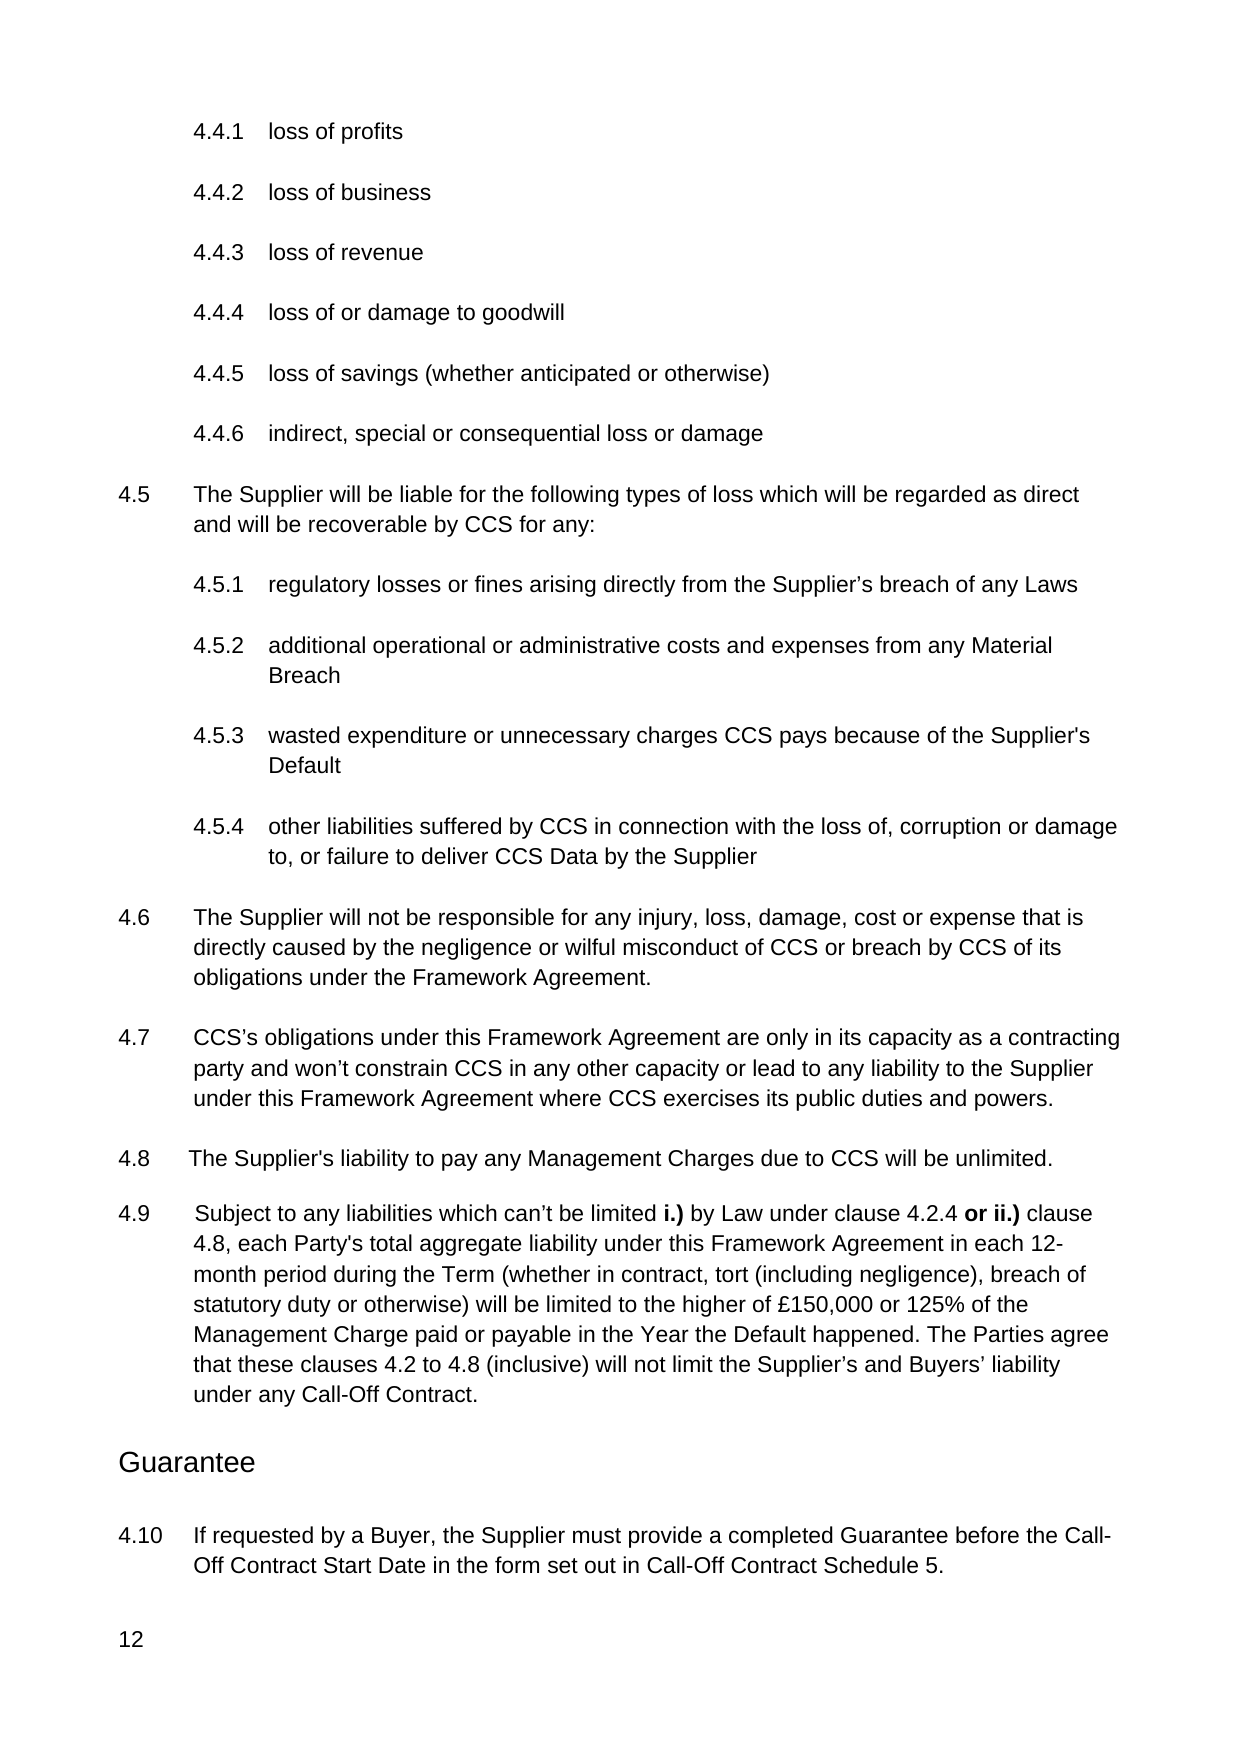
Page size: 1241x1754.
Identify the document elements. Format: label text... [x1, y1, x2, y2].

text 4.5 The Supplier will be liable for the following types of loss which will be regarded as direct and will be recoverable by CCS for any: [118, 481, 1122, 537]
text 4.4.5 loss of savings (whether anticipated or otherwise) [118, 360, 1122, 386]
text 4.4.3 loss of revenue [118, 239, 1122, 265]
text 4.8 The Supplier's liability to pay any Management Charges due to CCS will be unlimited. [118, 1145, 1122, 1172]
text 4.10 If requested by a Buyer, the Supplier must provide a completed Guarantee before the Call-Off Contract Start Date in the form set out in Call-Off Contract Schedule 5. [118, 1522, 1122, 1579]
text 4.5.3 wasted expenditure or unnecessary charges CCS pays because of the Supplier's Default [193, 722, 1122, 779]
text 4.5.4 other liabilities suffered by CCS in connection with the loss of, corruption or damage to, or failure to deliver CCS Data by the Supplier [193, 813, 1122, 869]
text 4.4.1 loss of profits [193, 118, 1122, 144]
subtitle Guarantee [118, 1445, 1122, 1478]
text 4.4.6 indirect, special or consequential loss or damage [118, 420, 1122, 447]
text 4.4.2 loss of business [118, 178, 1122, 205]
text 4.4.4 loss of or damage to goodwill [118, 299, 1122, 326]
text 4.7 CCS’s obligations under this Framework Agreement are only in its capacity as a contracting party and won’t constrain CCS in any other capacity or lead to any liability to the Supplier under this Framework Agreement where CCS exercises its public duties and powers. [118, 1024, 1122, 1111]
text 4.5.1 regulatory losses or fines arising directly from the Supplier’s breach of any Laws [118, 571, 1122, 598]
text 4.5.2 additional operational or administrative costs and expenses from any Material Breach [193, 632, 1122, 688]
text 4.6 The Supplier will not be responsible for any injury, loss, damage, cost or expense that is directly caused by the negligence or wilful misconduct of CCS or breach by CCS of its obligations under the Framework Agreement. [118, 903, 1122, 990]
text 4.9 Subject to any liabilities which can’t be limited i.) by Law under clause 4.2.4 or ii.) clause 4.8, each Party's total aggregate liability under this Framework Agreement in each 12-month period during the Term (whether in contract, tort (including negligence), breach of statutory duty or otherwise) will be limited to the higher of £150,000 or 125% of the Management Charge paid or payable in the Year the Default happened. The Parties agree that these clauses 4.2 to 4.8 (inclusive) will not limit the Supplier’s and Buyers’ liability under any Call-Off Contract. [118, 1200, 1122, 1408]
